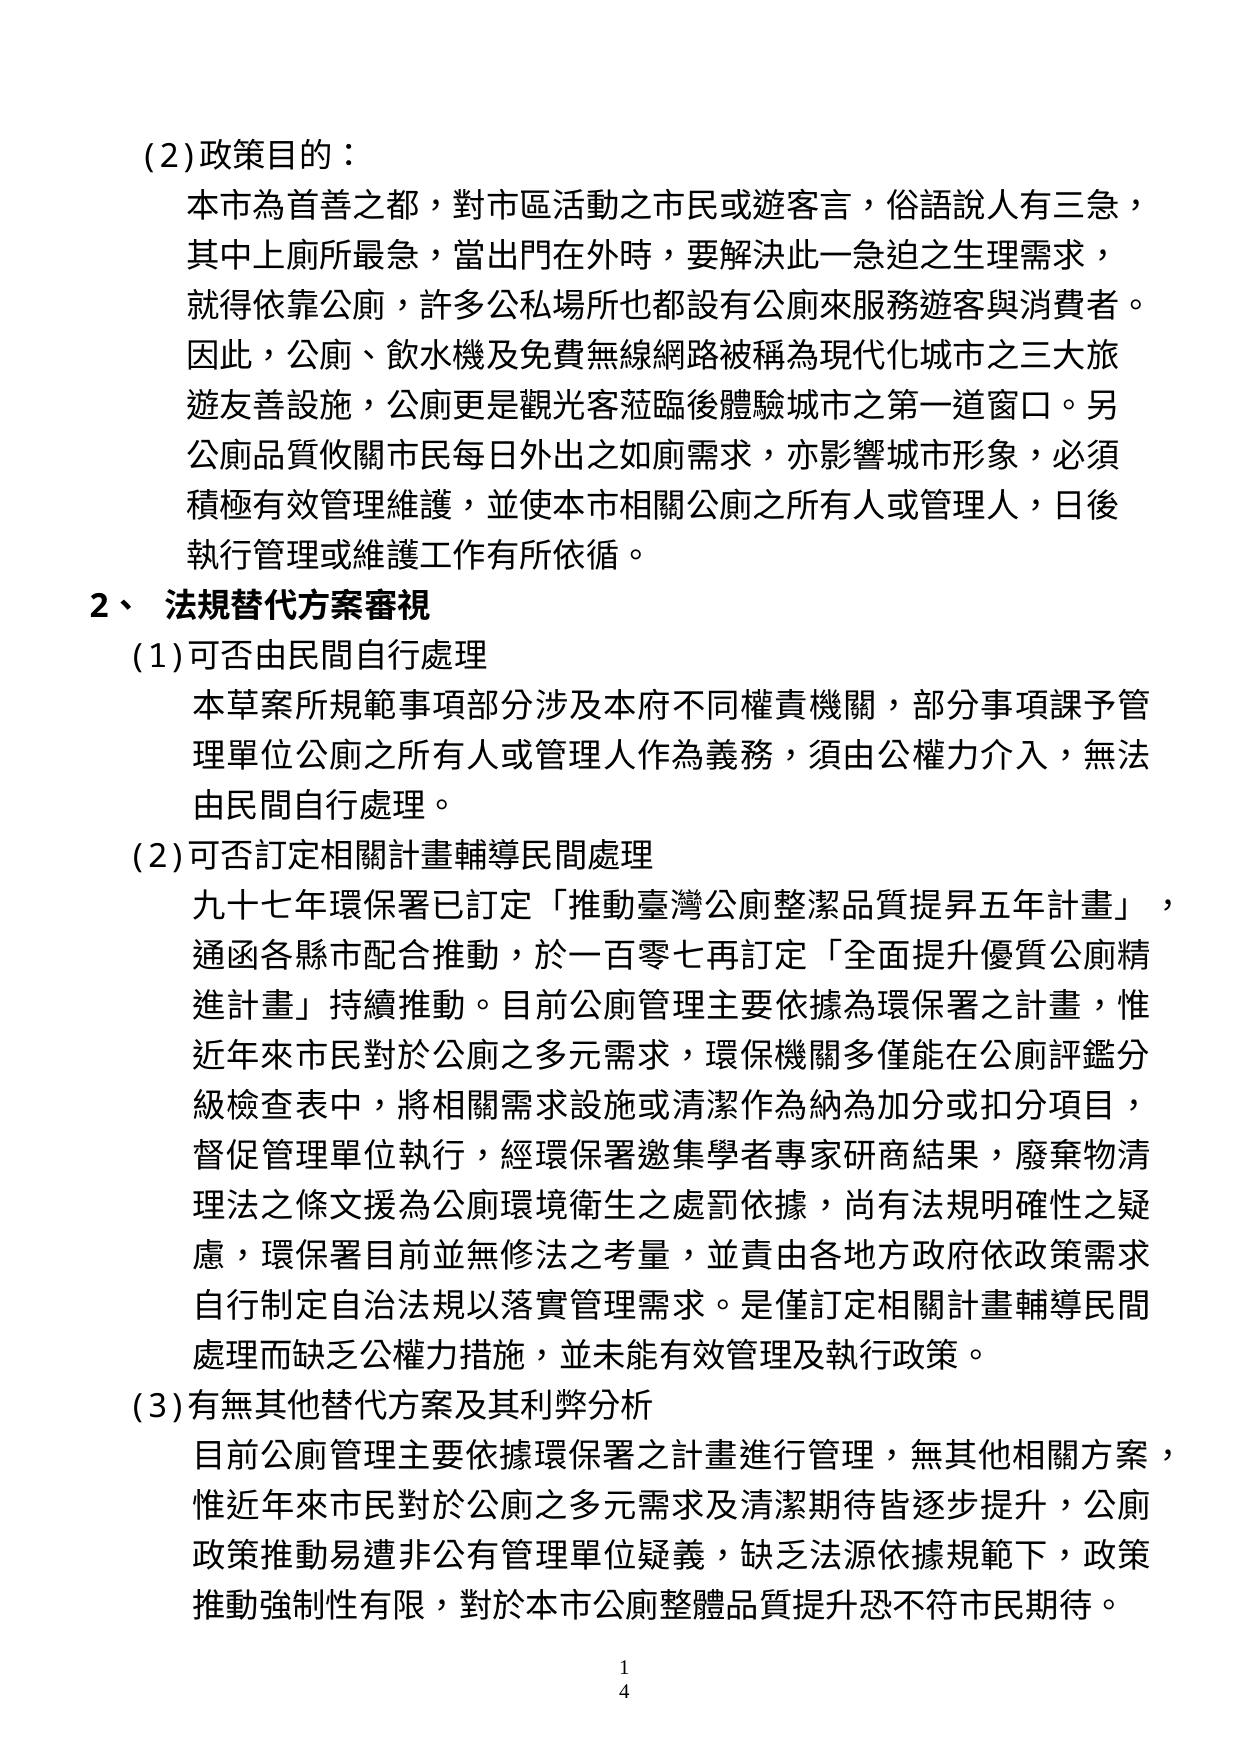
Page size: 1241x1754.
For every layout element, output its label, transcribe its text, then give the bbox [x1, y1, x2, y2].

text 九十七年環保署已訂定「推動臺灣公廁整潔品質提昇五年計畫」，通函各縣市配合推動，於一百零七再訂定「全面提升優質公廁精進計畫」持續推動。目前公廁管理主要依據為環保署之計畫，惟近年來市民對於公廁之多元需求，環保機關多僅能在公廁評鑑分級檢查表中，將相關需求設施或清潔作為納為加分或扣分項目，督促管理單位執行，經環保署邀集學者專家研商結果，廢棄物清理法之條文援為公廁環境衛生之處罰依據，尚有法規明確性之疑慮，環保署目前並無修法之考量，並責由各地方政府依政策需求自行制定自治法規以落實管理需求。是僅訂定相關計畫輔導民間處理而缺乏公權力措施，並未能有效管理及執行政策。 [192, 877, 1151, 1377]
text 本草案所規範事項部分涉及本府不同權責機關，部分事項課予管理單位公廁之所有人或管理人作為義務，須由公權力介入，無法由民間自行處理。 [192, 677, 1151, 827]
list 可否由民間自行處理 [127, 627, 1151, 677]
list 有無其他替代方案及其利弊分析 [127, 1377, 1151, 1427]
list 法規替代方案審視 [89, 577, 1151, 627]
text 目前公廁管理主要依據環保署之計畫進行管理，無其他相關方案，惟近年來市民對於公廁之多元需求及清潔期待皆逐步提升，公廁政策推動易遭非公有管理單位疑義，缺乏法源依據規範下，政策推動強制性有限，對於本市公廁整體品質提升恐不符市民期待。 [192, 1427, 1151, 1627]
list 可否訂定相關計畫輔導民間處理 [127, 827, 1151, 877]
list 政策目的： [139, 127, 1151, 177]
text 本市為首善之都，對市區活動之市民或遊客言，俗語說人有三急，其中上廁所最急，當出門在外時，要解決此一急迫之生理需求，就得依靠公廁，許多公私場所也都設有公廁來服務遊客與消費者。因此，公廁、飲水機及免費無線網路被稱為現代化城市之三大旅遊友善設施，公廁更是觀光客蒞臨後體驗城市之第一道窗口。另公廁品質攸關市民每日外出之如廁需求，亦影響城市形象，必須積極有效管理維護，並使本市相關公廁之所有人或管理人，日後執行管理或維護工作有所依循。 [186, 177, 1151, 577]
